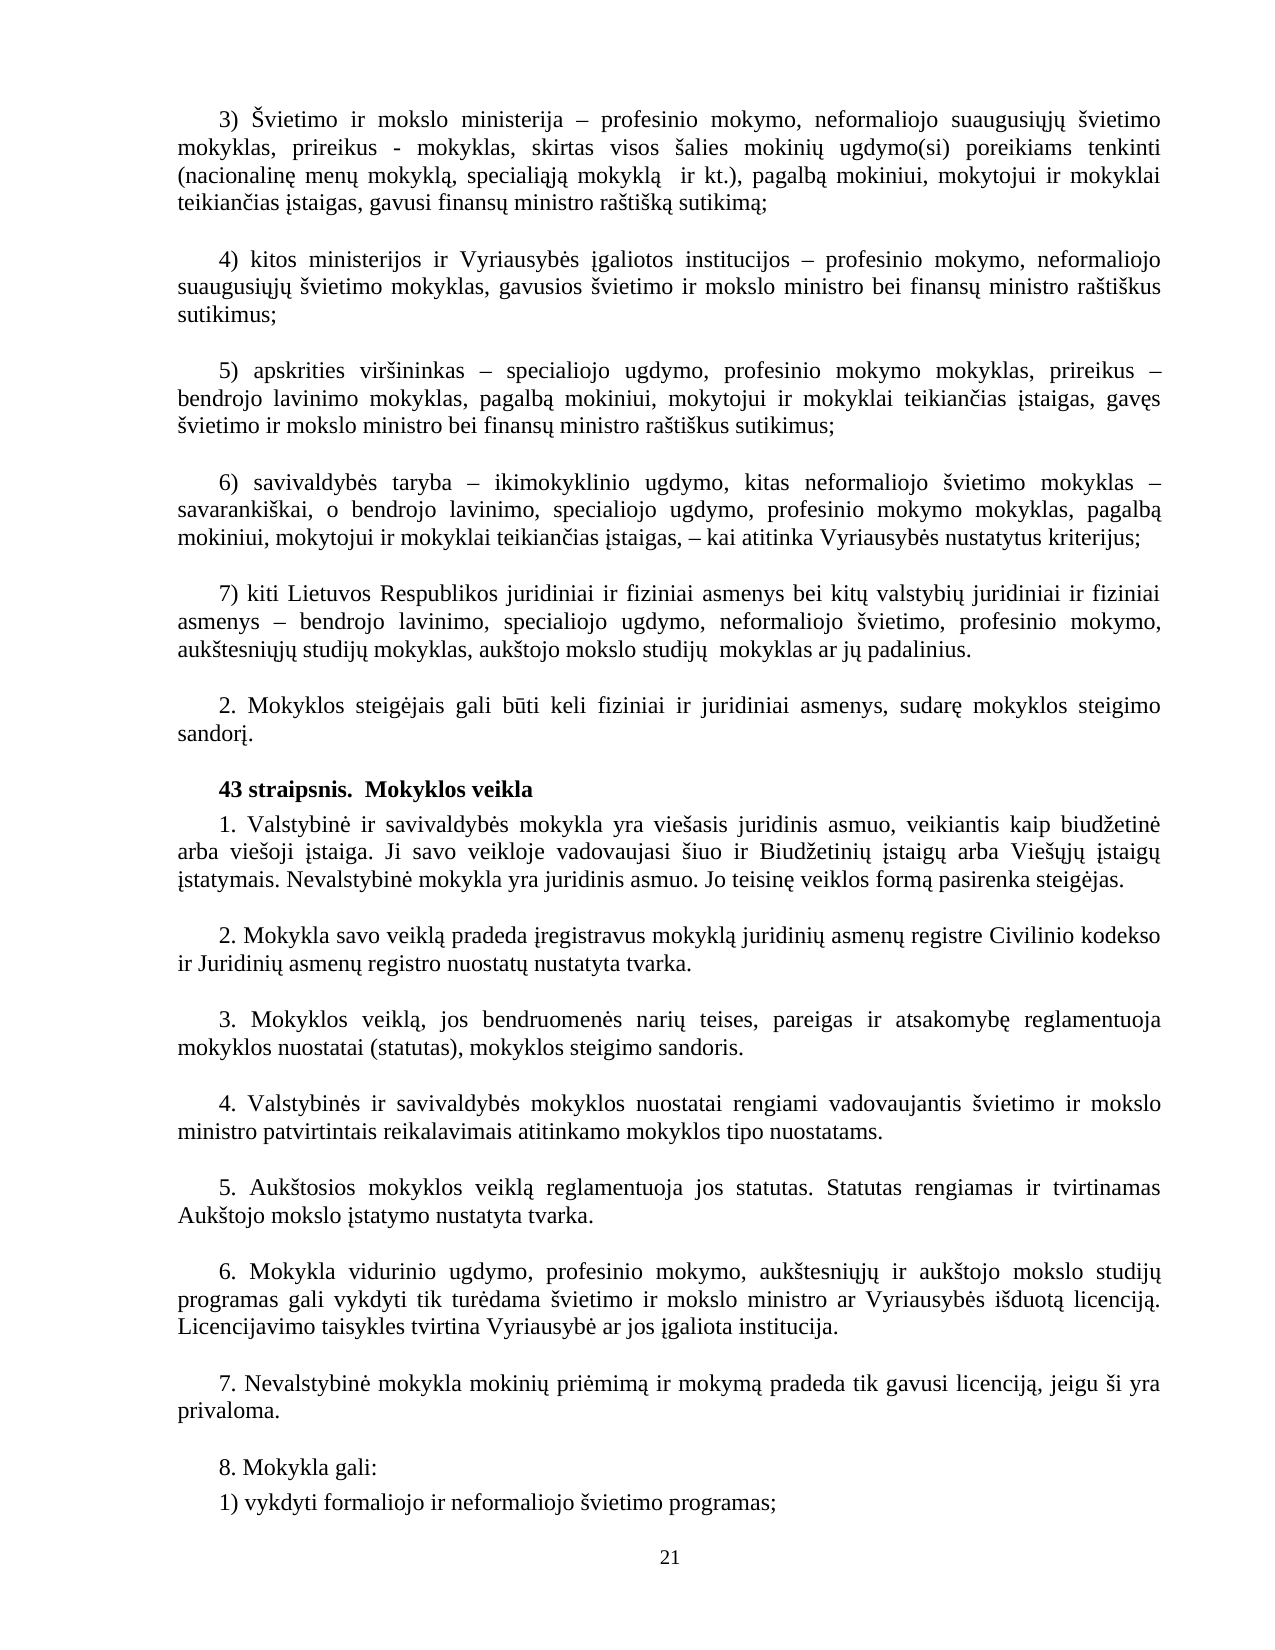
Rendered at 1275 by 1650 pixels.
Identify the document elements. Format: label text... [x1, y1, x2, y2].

text 4) kitos ministerijos ir Vyriausybės įgaliotos institucijos – profesinio mokymo, neformaliojo suaugusiųjų švietimo mokyklas, gavusios švietimo ir mokslo ministro bei finansų ministro raštiškus sutikimus; [177, 245, 1163, 327]
text 2. Mokyklos steigėjais gali būti keli fiziniai ir juridiniai asmenys, sudarę mokyklos steigimo sandorį. [177, 691, 1163, 746]
text 7) kiti Lietuvos Respublikos juridiniai ir fiziniai asmenys bei kitų valstybių juridiniai ir fiziniai asmenys – bendrojo lavinimo, specialiojo ugdymo, neformaliojo švietimo, profesinio mokymo, aukštesniųjų studijų mokyklas, aukštojo mokslo studijų mokyklas ar jų padalinius. [177, 579, 1163, 662]
text 1) vykdyti formaliojo ir neformaliojo švietimo programas; [177, 1488, 1163, 1515]
text 5. Aukštosios mokyklos veiklą reglamentuoja jos statutas. Statutas rengiamas ir tvirtinamas Aukštojo mokslo įstatymo nustatyta tvarka. [177, 1173, 1163, 1228]
text 1. Valstybinė ir savivaldybės mokykla yra viešasis juridinis asmuo, veikiantis kaip biudžetinė arba viešoji įstaiga. Ji savo veikloje vadovaujasi šiuo ir Biudžetinių įstaigų arba Viešųjų įstaigų įstatymais. Nevalstybinė mokykla yra juridinis asmuo. Jo teisinę veiklos formą pasirenka steigėjas. [177, 810, 1163, 893]
text 6. Mokykla vidurinio ugdymo, profesinio mokymo, aukštesniųjų ir aukštojo mokslo studijų programas gali vykdyti tik turėdama švietimo ir mokslo ministro ar Vyriausybės išduotą licenciją. Licencijavimo taisykles tvirtina Vyriausybė ar jos įgaliota institucija. [177, 1257, 1163, 1340]
text 6) savivaldybės taryba – ikimokyklinio ugdymo, kitas neformaliojo švietimo mokyklas – savarankiškai, o bendrojo lavinimo, specialiojo ugdymo, profesinio mokymo mokyklas, pagalbą mokiniui, mokytojui ir mokyklai teikiančias įstaigas, – kai atitinka Vyriausybės nustatytus kriterijus; [177, 468, 1163, 551]
text 7. Nevalstybinė mokykla mokinių priėmimą ir mokymą pradeda tik gavusi licenciją, jeigu ši yra privaloma. [177, 1369, 1163, 1424]
text 8. Mokykla gali: [177, 1453, 1163, 1480]
text 43 straipsnis. Mokyklos veikla [177, 775, 1163, 802]
text 3) Švietimo ir mokslo ministerija – profesinio mokymo, neformaliojo suaugusiųjų švietimo mokyklas, prireikus - mokyklas, skirtas visos šalies mokinių ugdymo(si) poreikiams tenkinti (nacionalinę menų mokyklą, specialiąją mokyklą ir kt.), pagalbą mokiniui, mokytojui ir mokyklai teikiančias įstaigas, gavusi finansų ministro raštišką sutikimą; [177, 106, 1163, 216]
text 2. Mokykla savo veiklą pradeda įregistravus mokyklą juridinių asmenų registre Civilinio kodekso ir Juridinių asmenų registro nuostatų nustatyta tvarka. [177, 921, 1163, 977]
text 3. Mokyklos veiklą, jos bendruomenės narių teises, pareigas ir atsakomybę reglamentuoja mokyklos nuostatai (statutas), mokyklos steigimo sandoris. [177, 1005, 1163, 1061]
text 5) apskrities viršininkas – specialiojo ugdymo, profesinio mokymo mokyklas, prireikus – bendrojo lavinimo mokyklas, pagalbą mokiniui, mokytojui ir mokyklai teikiančias įstaigas, gavęs švietimo ir mokslo ministro bei finansų ministro raštiškus sutikimus; [177, 356, 1163, 439]
text 4. Valstybinės ir savivaldybės mokyklos nuostatai rengiami vadovaujantis švietimo ir mokslo ministro patvirtintais reikalavimais atitinkamo mokyklos tipo nuostatams. [177, 1089, 1163, 1144]
